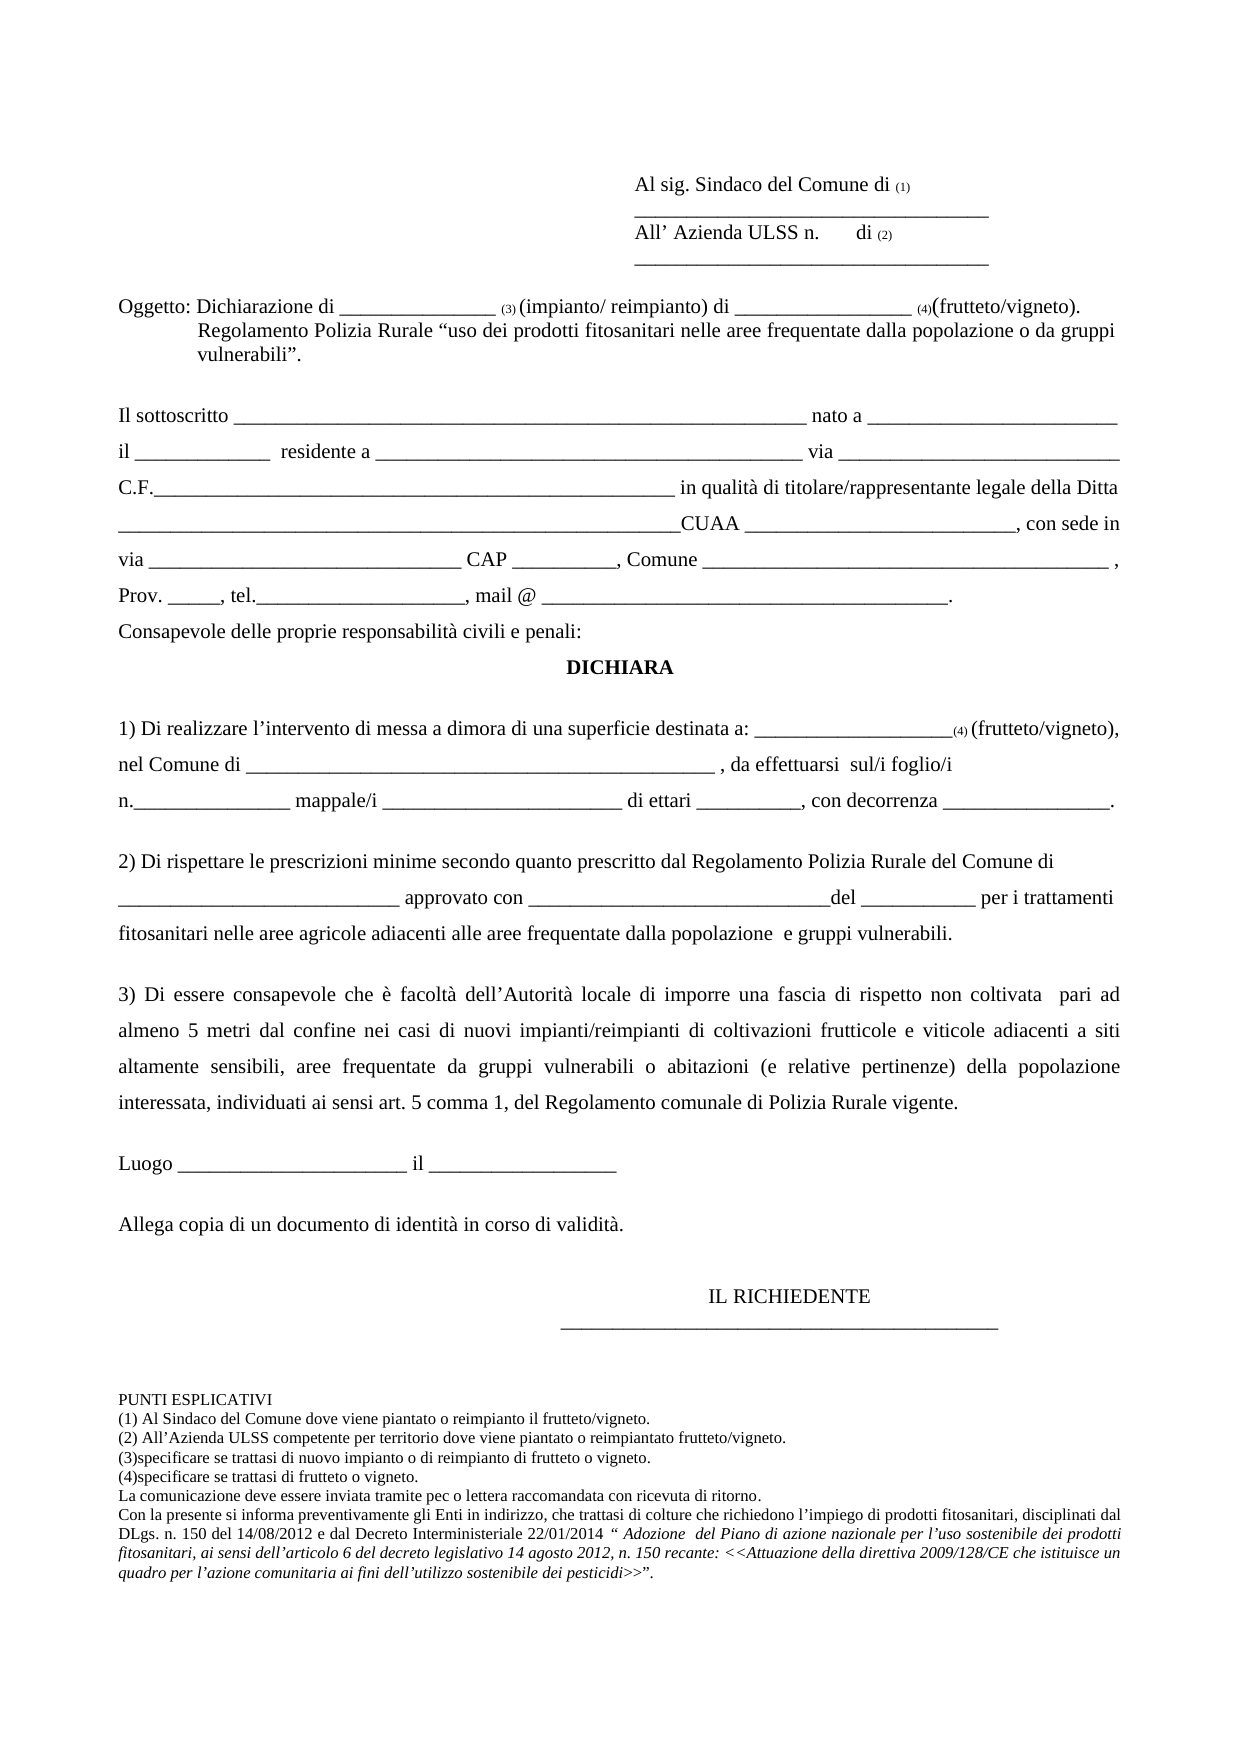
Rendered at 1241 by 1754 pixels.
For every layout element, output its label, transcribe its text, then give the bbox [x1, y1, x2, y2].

text Allega copia di un documento di identità in corso di validità. [118, 1212, 1122, 1236]
text (1) Al Sindaco del Comune dove viene piantato o reimpianto il frutteto/vigneto. [118, 1409, 1122, 1428]
text DICHIARA [118, 655, 1122, 679]
text IL RICHIEDENTE [118, 1284, 1122, 1308]
text All’ Azienda ULSS n. di (2) [118, 220, 1122, 244]
text (3)specificare se trattasi di nuovo impianto o di reimpianto di frutteto o vigneto. [118, 1447, 1122, 1467]
text PUNTI ESPLICATIVI [118, 1390, 1122, 1409]
text __________________________________ [118, 196, 1122, 220]
text Con la presente si informa preventivamente gli Enti in indirizzo, che trattasi di colture che richiedono l’impiego di prodotti fitosanitari, disciplinati dal DLgs. n. 150 del 14/08/2012 e dal Decreto Interministeriale 22/01/2014 “ Adozione del Piano di azione nazionale per l’uso sostenibile dei prodotti fitosanitari, ai sensi dell’articolo 6 del decreto legislativo 14 agosto 2012, n. 150 recante: <<Attuazione della direttiva 2009/128/CE che istituisce un quadro per l’azione comunitaria ai fini dell’utilizzo sostenibile dei pesticidi>>”. [118, 1505, 1122, 1582]
text Oggetto: Dichiarazione di _______________ (3) (impianto/ reimpianto) di _________________ (4)(frutteto/vigneto). [118, 292, 1122, 318]
text (2) All’Azienda ULSS competente per territorio dove viene piantato o reimpiantato frutteto/vigneto. [118, 1428, 1122, 1447]
text (4)specificare se trattasi di frutteto o vigneto. [118, 1467, 1122, 1486]
text 1) Di realizzare l’intervento di messa a dimora di una superficie destinata a: ___________________(4) (frutteto/vigneto), nel Comune di _____________________________________________ , da effettuarsi sul/i foglio/i n._______________ mappale/i _______________________ di ettari __________, con decorrenza ________________. [118, 716, 1122, 812]
text 2) Di rispettare le prescrizioni minime secondo quanto prescritto dal Regolamento Polizia Rurale del Comune di ___________________________ approvato con _____________________________del ___________ per i trattamenti fitosanitari nelle aree agricole adiacenti alle aree frequentate dalla popolazione e gruppi vulnerabili. [118, 849, 1122, 945]
text 3) Di essere consapevole che è facoltà dell’Autorità locale di imporre una fascia di rispetto non coltivata pari ad almeno 5 metri dal confine nei casi di nuovi impianti/reimpianti di coltivazioni frutticole e viticole adiacenti a siti altamente sensibili, aree frequentate da gruppi vulnerabili o abitazioni (e relative pertinenze) della popolazione interessata, individuati ai sensi art. 5 comma 1, del Regolamento comunale di Polizia Rurale vigente. [118, 982, 1122, 1114]
text __________________________________ [118, 244, 1122, 268]
text Al sig. Sindaco del Comune di (1) [118, 172, 1122, 196]
text Luogo ______________________ il __________________ [118, 1151, 1122, 1175]
text Regolamento Polizia Rurale “uso dei prodotti fitosanitari nelle aree frequentate dalla popolazione o da gruppi vulnerabili”. [118, 318, 1122, 366]
text __________________________________________ [118, 1308, 1122, 1332]
text La comunicazione deve essere inviata tramite pec o lettera raccomandata con ricevuta di ritorno. [118, 1486, 1122, 1505]
text Consapevole delle proprie responsabilità civili e penali: [118, 619, 1122, 643]
text Il sottoscritto _______________________________________________________ nato a ________________________ il _____________ residente a _________________________________________ via ___________________________ C.F.__________________________________________________ in qualità di titolare/rappresentante legale della Ditta ______________________________________________________CUAA __________________________, con sede in via ______________________________ CAP __________, Comune _______________________________________ , Prov. _____, tel.____________________, mail @ _______________________________________. [118, 402, 1122, 607]
